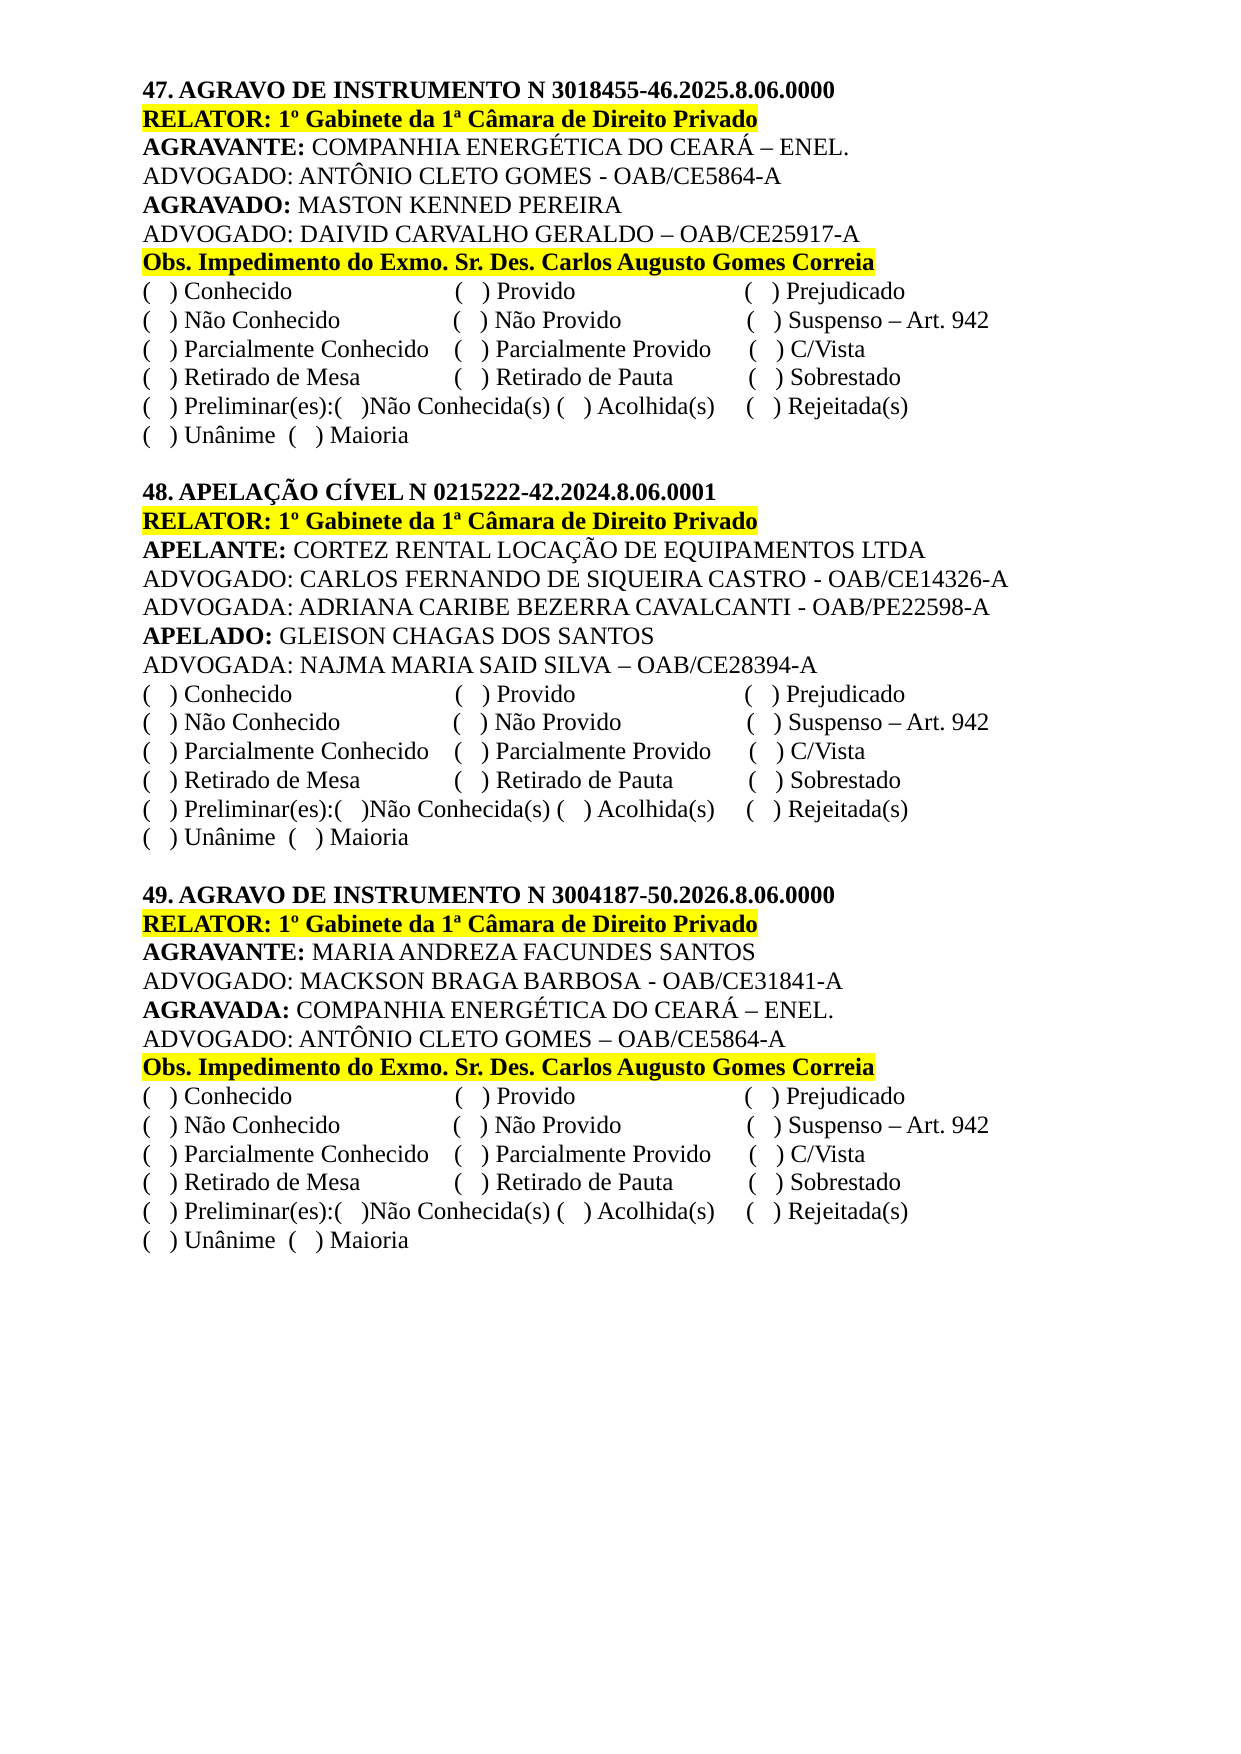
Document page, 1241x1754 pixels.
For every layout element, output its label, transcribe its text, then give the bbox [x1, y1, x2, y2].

text ( ) Preliminar(es):( )Não Conhecida(s) ( ) Acolhida(s) ( ) Rejeitada(s) [142, 794, 1158, 822]
text ( ) Preliminar(es):( )Não Conhecida(s) ( ) Acolhida(s) ( ) Rejeitada(s) [142, 1196, 1158, 1225]
text ( ) Parcialmente Conhecido ( ) Parcialmente Provido ( ) C/Vista [142, 736, 1158, 765]
text Obs. Impedimento do Exmo. Sr. Des. Carlos Augusto Gomes Correia [142, 1052, 1141, 1081]
text 49. AGRAVO DE INSTRUMENTO N 3004187-50.2026.8.06.0000 RELATOR: 1º Gabinete da 1ª Câmara de Direito Privado AGRAVANTE: MARIA ANDREZA FACUNDES SANTOS ADVOGADO: MACKSON BRAGA BARBOSA - OAB/CE31841-A AGRAVADA: COMPANHIA ENERGÉTICA DO CEARÁ – ENEL. ADVOGADO: ANTÔNIO CLETO GOMES – OAB/CE5864-A [142, 880, 1141, 1052]
text Obs. Impedimento do Exmo. Sr. Des. Carlos Augusto Gomes Correia ( ) Conhecido ( ) Provido ( ) Prejudicado [142, 247, 1141, 305]
text ( ) Unânime ( ) Maioria [142, 420, 1141, 449]
text ( ) Retirado de Mesa ( ) Retirado de Pauta ( ) Sobrestado [142, 765, 1158, 794]
text ( ) Não Conhecido ( ) Não Provido ( ) Suspenso – Art. 942 [142, 707, 1158, 736]
text 48. APELAÇÃO CÍVEL N 0215222-42.2024.8.06.0001 RELATOR: 1º Gabinete da 1ª Câmara de Direito Privado APELANTE: CORTEZ RENTAL LOCAÇÃO DE EQUIPAMENTOS LTDA ADVOGADO: CARLOS FERNANDO DE SIQUEIRA CASTRO - OAB/CE14326-A ADVOGADA: ADRIANA CARIBE BEZERRA CAVALCANTI - OAB/PE22598-A APELADO: GLEISON CHAGAS DOS SANTOS ADVOGADA: NAJMA MARIA SAID SILVA – OAB/CE28394-A [142, 477, 1141, 679]
text ( ) Conhecido ( ) Provido ( ) Prejudicado [142, 1081, 1141, 1110]
text 47. AGRAVO DE INSTRUMENTO N 3018455-46.2025.8.06.0000 RELATOR: 1º Gabinete da 1ª Câmara de Direito Privado AGRAVANTE: COMPANHIA ENERGÉTICA DO CEARÁ – ENEL. ADVOGADO: ANTÔNIO CLETO GOMES - OAB/CE5864-A AGRAVADO: MASTON KENNED PEREIRA ADVOGADO: DAIVID CARVALHO GERALDO – OAB/CE25917-A [142, 75, 1141, 247]
text ( ) Não Conhecido ( ) Não Provido ( ) Suspenso – Art. 942 [142, 305, 1158, 334]
text ( ) Retirado de Mesa ( ) Retirado de Pauta ( ) Sobrestado [142, 362, 1158, 391]
text ( ) Parcialmente Conhecido ( ) Parcialmente Provido ( ) C/Vista [142, 334, 1158, 362]
text ( ) Retirado de Mesa ( ) Retirado de Pauta ( ) Sobrestado [142, 1167, 1158, 1196]
text ( ) Preliminar(es):( )Não Conhecida(s) ( ) Acolhida(s) ( ) Rejeitada(s) [142, 391, 1158, 420]
text ( ) Unânime ( ) Maioria [142, 822, 1141, 851]
text ( ) Parcialmente Conhecido ( ) Parcialmente Provido ( ) C/Vista [142, 1139, 1158, 1167]
text ( ) Não Conhecido ( ) Não Provido ( ) Suspenso – Art. 942 [142, 1110, 1158, 1139]
text ( ) Unânime ( ) Maioria [142, 1225, 1141, 1311]
text ( ) Conhecido ( ) Provido ( ) Prejudicado [142, 679, 1141, 707]
